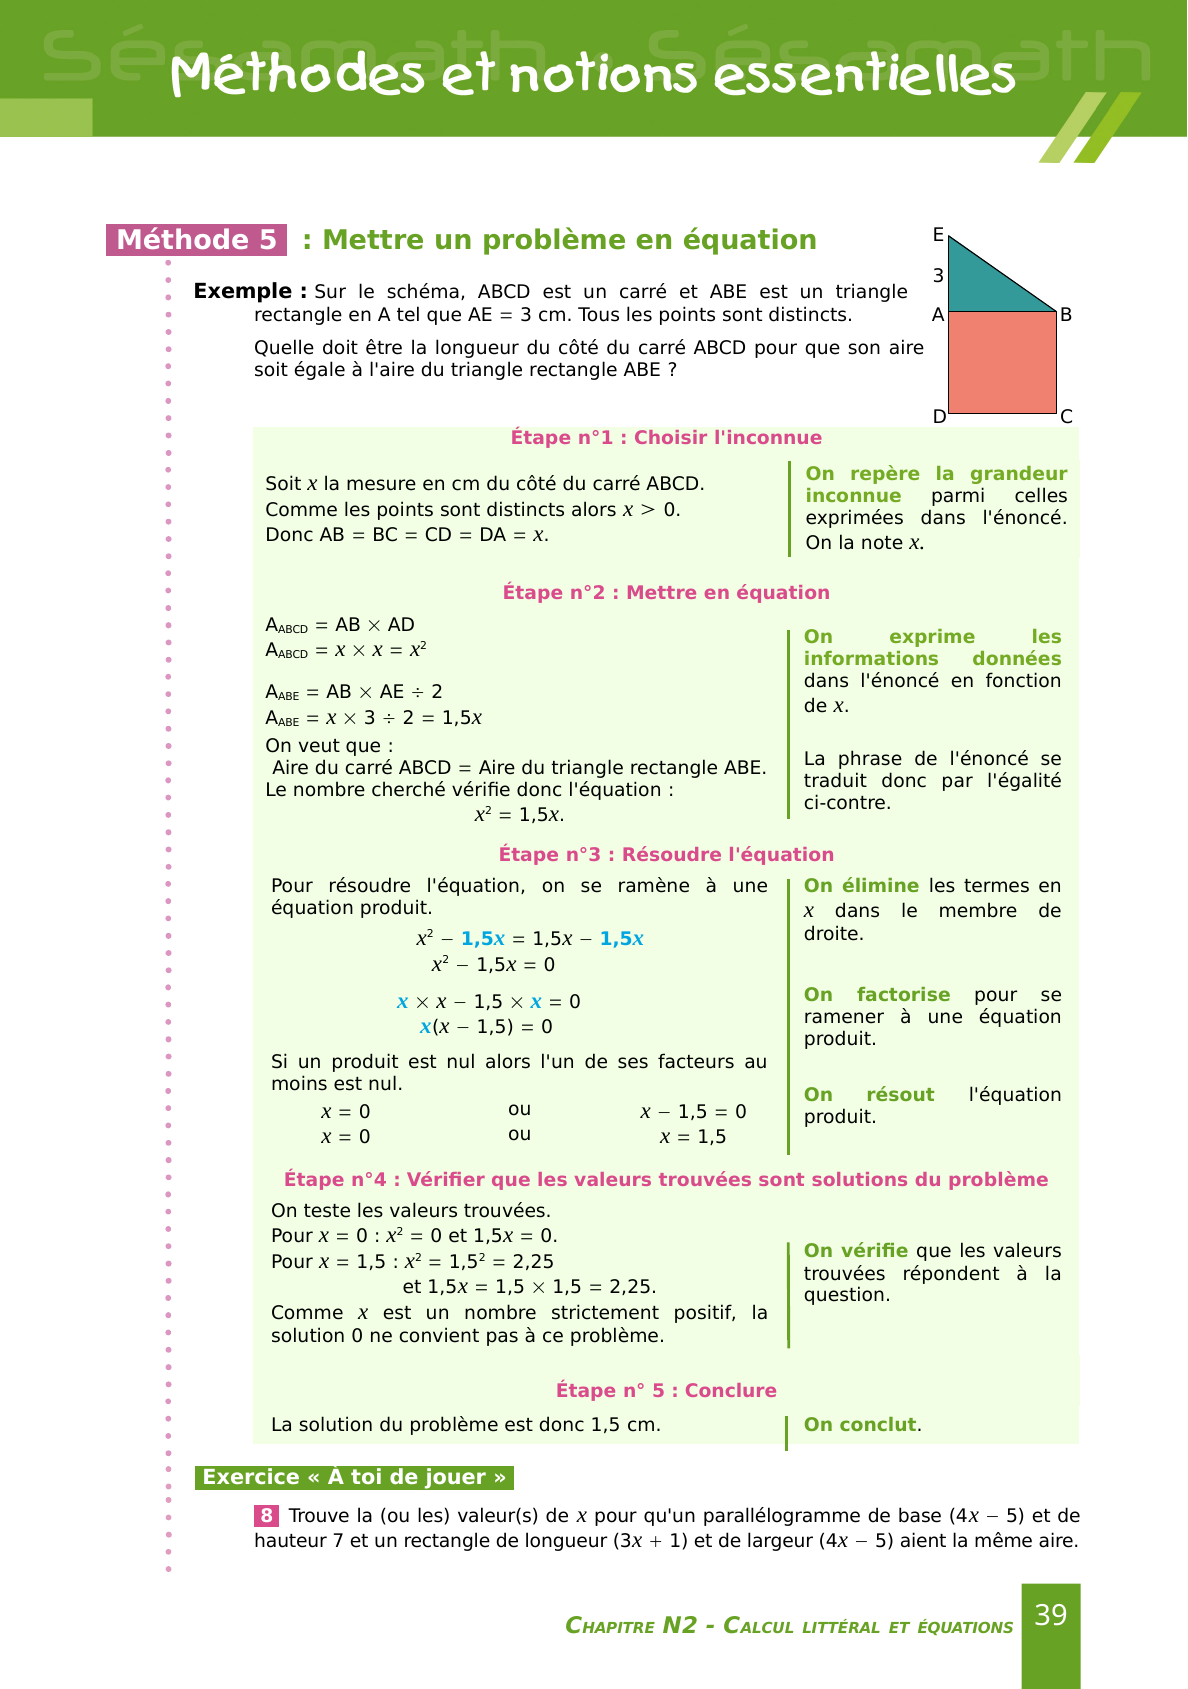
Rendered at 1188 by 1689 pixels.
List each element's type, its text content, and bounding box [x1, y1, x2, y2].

text Quelle doit être la longueur du côté du carré ABCD pour que son aire soit égale à l'aire du triangle rectangle ABE ? [254, 337, 948, 381]
table_cell On repère la grandeur inconnue parmi celles exprimées dans l'énoncé. On la note x. [786, 456, 1079, 560]
table_cell Étape n°4 : Vérifier que les valeurs trouvées sont solutions du problème [253, 1154, 1079, 1192]
list : Mettre un problème en équation [287, 224, 1081, 256]
table_header On élimine les termes en x dans le membre de droite. [786, 866, 1079, 975]
table_cell Soit x la mesure en cm du côté du carré ABCD. Comme les points sont distincts alors x  0. Donc AB = BC = CD = DA = x. [253, 456, 786, 467]
table_cell On conclut. [786, 1406, 1079, 1444]
text Exemple : Sur le schéma, ABCD est un carré et ABE est un triangle rectangle en A tel que AE = 3 cm. Tous les points sont distincts. [193, 279, 948, 326]
table_cell On factorise pour se ramener à une équation produit. [790, 975, 1079, 1058]
table_cell On exprime les informations données dans l'énoncé en fonction de x. [787, 611, 1079, 732]
table_cell Étape n°2 : Mettre en équation [253, 560, 1079, 611]
text Exercice « À toi de jouer » [514, 1466, 1081, 1490]
table_cell Étape n°3 : Résoudre l'équation [253, 830, 1079, 866]
list Trouve la (ou les) valeur(s) de x pour qu'un parallélogramme de base (4x − 5) et de hauteur 7 et un rectangle de longueur (3x  1) et de largeur (4x − 5) aient la même aire. [254, 1502, 1081, 1553]
table_cell La phrase de l'énoncé se traduit donc par l'égalité ci‑contre. [787, 732, 1079, 830]
table_cell Pour résoudre l'équation, on se ramène à une équation produit. x2 − 1,5x = 1,5x − 1,5x x2 − 1,5x = 0 x × x − 1,5 × x = 0 x(x − 1,5) = 0 Si un produit est nul alors l'un de ses facteurs au moins est nul. x = 0 ou x − 1,5 = 0 x = 0 ou x = 1,5 [253, 866, 786, 1154]
table_cell On teste les valeurs trouvées. Pour x = 0 : x2 = 0 et 1,5x = 0. Pour x = 1,5 : x2 = 1,52 = 2,25 et 1,5x = 1,5 × 1,5 = 2,25. Comme x est un nombre strictement positif, la solution 0 ne convient pas à ce problème. [253, 1192, 786, 1355]
table_cell Soit x la mesure en cm du côté du carré ABCD. Comme les points sont distincts alors x  0. Donc AB = BC = CD = DA = x. [253, 550, 786, 560]
table_cell La solution du problème est donc 1,5 cm. [253, 1406, 786, 1444]
picture [0, 0, 1187, 163]
table_header Étape n°1 : Choisir l'inconnue [253, 427, 1079, 456]
text Exemple : Sur le schéma, ABCD est un carré et ABE est un triangle rectangle en A tel que AE = 3 cm. Tous les points sont distincts. [1013, 279, 1081, 326]
table_cell On résout l'équation produit. [790, 1058, 1079, 1154]
table_cell On vérifie que les valeurs trouvées répondent à la question. [786, 1192, 1079, 1355]
